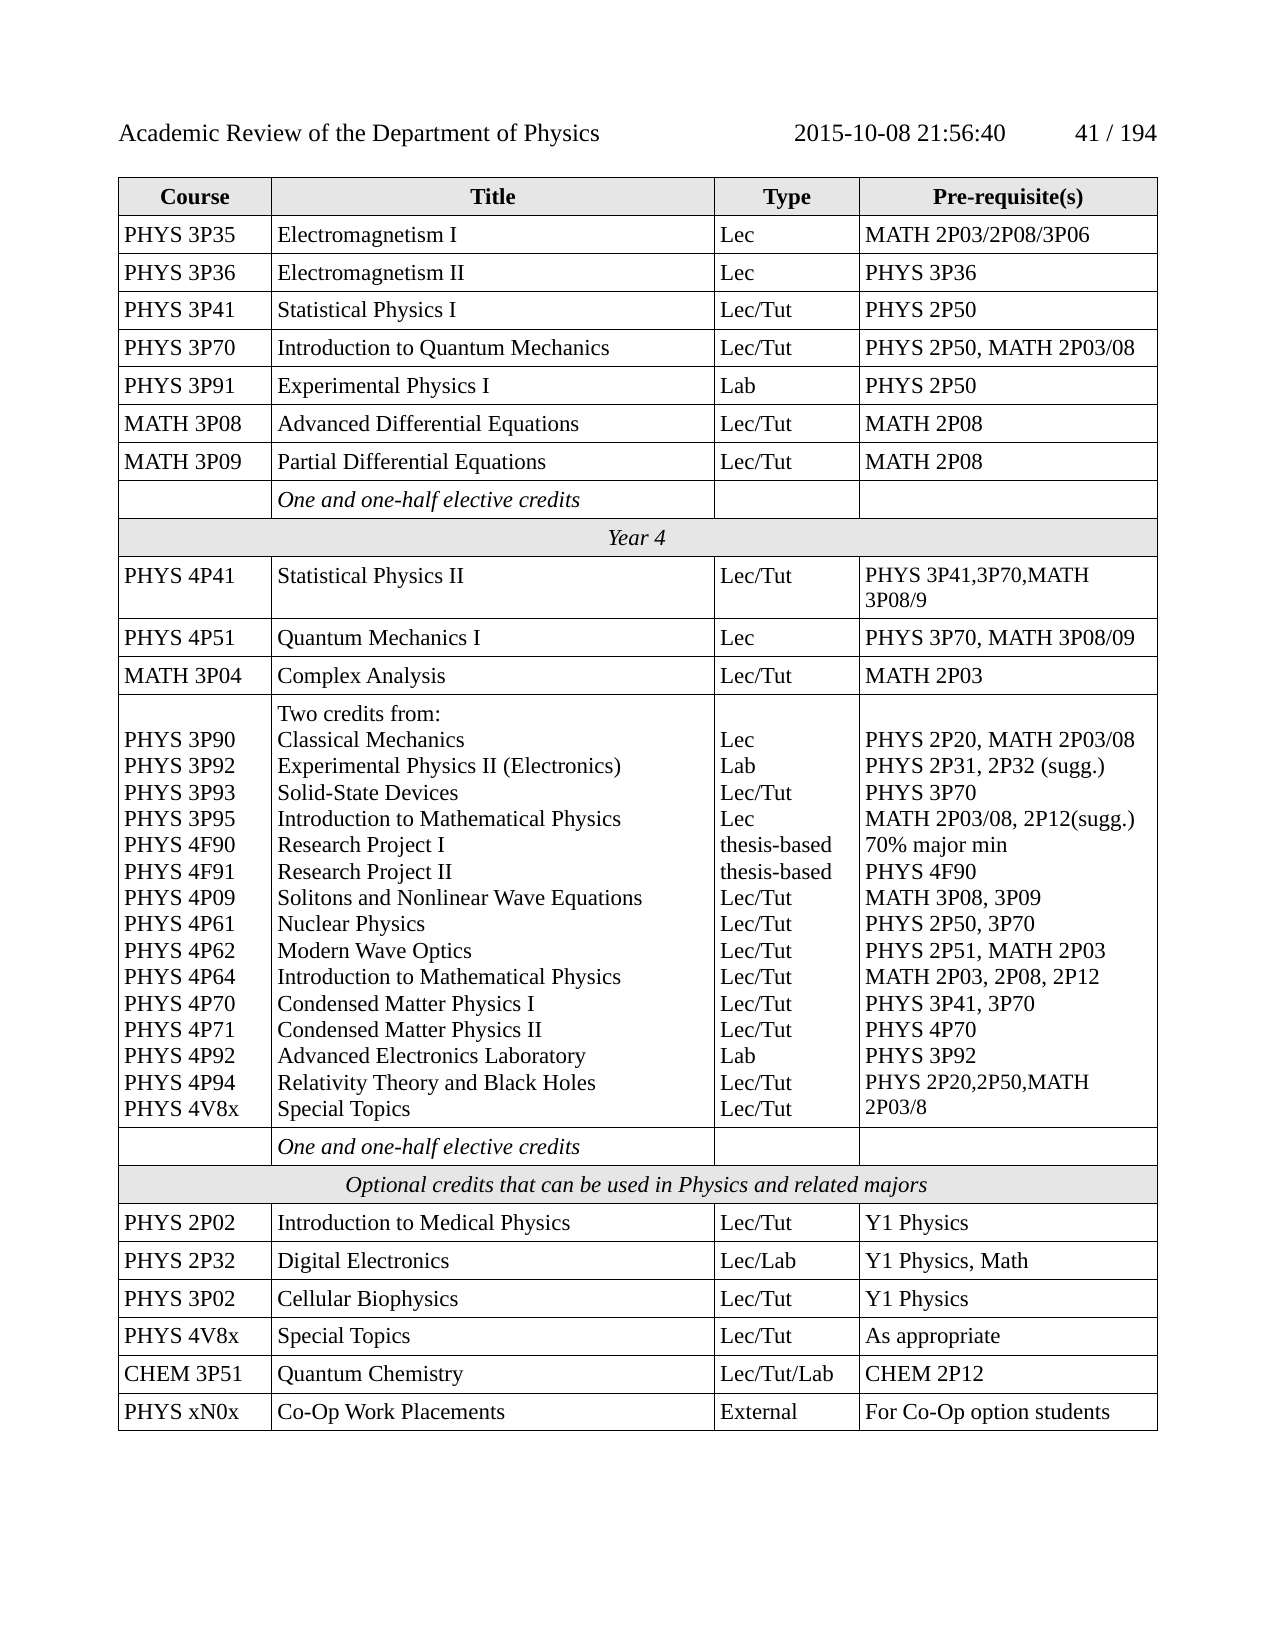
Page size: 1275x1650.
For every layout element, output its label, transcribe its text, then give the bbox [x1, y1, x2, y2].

table_cell PHYS 3P02 [119, 1280, 271, 1317]
table_cell Introduction to Quantum Mechanics [272, 330, 714, 366]
table_header Pre-requisite(s) [860, 178, 1157, 215]
table_cell Lec/Tut [715, 657, 859, 694]
table_cell Y1 Physics, Math [860, 1242, 1157, 1279]
table_cell [119, 481, 271, 518]
table_cell Digital Electronics [272, 1242, 714, 1279]
table_cell Quantum Chemistry [272, 1356, 714, 1392]
table_header Course [119, 178, 271, 215]
table_cell One and one-half elective credits [272, 481, 714, 518]
table_cell MATH 2P08 [860, 405, 1157, 442]
table_cell Introduction to Medical Physics [272, 1204, 714, 1241]
table_cell MATH 3P04 [119, 657, 271, 694]
table_cell MATH 2P03 [860, 657, 1157, 694]
table_cell CHEM 2P12 [860, 1356, 1157, 1392]
table_cell PHYS 3P70 [119, 330, 271, 366]
table_cell MATH 2P03/2P08/3P06 [860, 216, 1157, 253]
table_cell Complex Analysis [272, 657, 714, 694]
table_cell PHYS 4V8x [119, 1318, 271, 1354]
table_cell [860, 481, 1157, 518]
table_cell PHYS 2P02 [119, 1204, 271, 1241]
table_cell Quantum Mechanics I [272, 619, 714, 656]
table_cell Lec/Tut [715, 1318, 859, 1354]
table_cell Lec/Tut [715, 330, 859, 366]
table_cell Two credits from: Classical Mechanics Experimental Physics II (Electronics) Solid-State Devices Introduction to Mathematical Physics Research Project I Research Project II Solitons and Nonlinear Wave Equations Nuclear Physics Modern Wave Optics Introduction to Mathematical Physics Condensed Matter Physics I Condensed Matter Physics II Advanced Electronics Laboratory Relativity Theory and Black Holes Special Topics [272, 695, 714, 1127]
table_cell [119, 1128, 271, 1165]
table_cell Electromagnetism I [272, 216, 714, 253]
table_cell Lec/Lab [715, 1242, 859, 1279]
table_cell PHYS 4P51 [119, 619, 271, 656]
table_cell Experimental Physics I [272, 367, 714, 404]
table_cell PHYS 3P36 [119, 254, 271, 291]
table_cell PHYS 3P41,3P70,MATH 3P08/9 [860, 557, 1157, 618]
table_cell Year 4 [119, 519, 1157, 556]
table_cell Lec/Tut [715, 292, 859, 328]
table_cell PHYS 3P36 [860, 254, 1157, 291]
table_cell PHYS xN0x [119, 1394, 271, 1430]
table_cell Lec Lab Lec/Tut Lec thesis-based thesis-based Lec/Tut Lec/Tut Lec/Tut Lec/Tut Lec/Tut Lec/Tut Lab Lec/Tut Lec/Tut [715, 695, 859, 1127]
table_cell Co-Op Work Placements [272, 1394, 714, 1430]
table_header Type [715, 178, 859, 215]
table_cell Lab [715, 367, 859, 404]
table_cell Statistical Physics II [272, 557, 714, 618]
table_cell PHYS 2P50 [860, 292, 1157, 328]
table_cell MATH 3P08 [119, 405, 271, 442]
table_cell PHYS 2P50, MATH 2P03/08 [860, 330, 1157, 366]
table_cell CHEM 3P51 [119, 1356, 271, 1392]
table_cell MATH 3P09 [119, 443, 271, 480]
table_cell Lec [715, 619, 859, 656]
table_cell Lec/Tut [715, 1204, 859, 1241]
table_cell Special Topics [272, 1318, 714, 1354]
table_cell PHYS 3P35 [119, 216, 271, 253]
table_cell Lec/Tut [715, 405, 859, 442]
table_cell PHYS 3P41 [119, 292, 271, 328]
table_cell Lec/Tut/Lab [715, 1356, 859, 1392]
table_cell MATH 2P08 [860, 443, 1157, 480]
table_cell Lec/Tut [715, 1280, 859, 1317]
table_cell For Co-Op option students [860, 1394, 1157, 1430]
table_cell One and one-half elective credits [272, 1128, 714, 1165]
table_cell Y1 Physics [860, 1280, 1157, 1317]
table_cell PHYS 3P90 PHYS 3P92 PHYS 3P93 PHYS 3P95 PHYS 4F90 PHYS 4F91 PHYS 4P09 PHYS 4P61 PHYS 4P62 PHYS 4P64 PHYS 4P70 PHYS 4P71 PHYS 4P92 PHYS 4P94 PHYS 4V8x [119, 695, 271, 1127]
table_cell Advanced Differential Equations [272, 405, 714, 442]
table_cell [715, 1128, 859, 1165]
table_cell Lec/Tut [715, 557, 859, 618]
table_cell Y1 Physics [860, 1204, 1157, 1241]
table_cell PHYS 4P41 [119, 557, 271, 618]
table_cell [860, 1128, 1157, 1165]
table_cell Lec [715, 254, 859, 291]
table_cell Lec [715, 216, 859, 253]
table_cell Electromagnetism II [272, 254, 714, 291]
table_cell Cellular Biophysics [272, 1280, 714, 1317]
table_cell Partial Differential Equations [272, 443, 714, 480]
table_cell PHYS 3P91 [119, 367, 271, 404]
table_cell As appropriate [860, 1318, 1157, 1354]
table_header Title [272, 178, 714, 215]
table_cell External [715, 1394, 859, 1430]
table_cell PHYS 3P70, MATH 3P08/09 [860, 619, 1157, 656]
table_cell PHYS 2P20, MATH 2P03/08 PHYS 2P31, 2P32 (sugg.) PHYS 3P70 MATH 2P03/08, 2P12(sugg.) 70% major min PHYS 4F90 MATH 3P08, 3P09 PHYS 2P50, 3P70 PHYS 2P51, MATH 2P03 MATH 2P03, 2P08, 2P12 PHYS 3P41, 3P70 PHYS 4P70 PHYS 3P92 PHYS 2P20,2P50,MATH 2P03/8 [860, 695, 1157, 1127]
table_cell PHYS 2P32 [119, 1242, 271, 1279]
table_cell PHYS 2P50 [860, 367, 1157, 404]
table_cell Lec/Tut [715, 443, 859, 480]
table_cell Statistical Physics I [272, 292, 714, 328]
table_cell Optional credits that can be used in Physics and related majors [119, 1166, 1157, 1203]
table_cell [715, 481, 859, 518]
